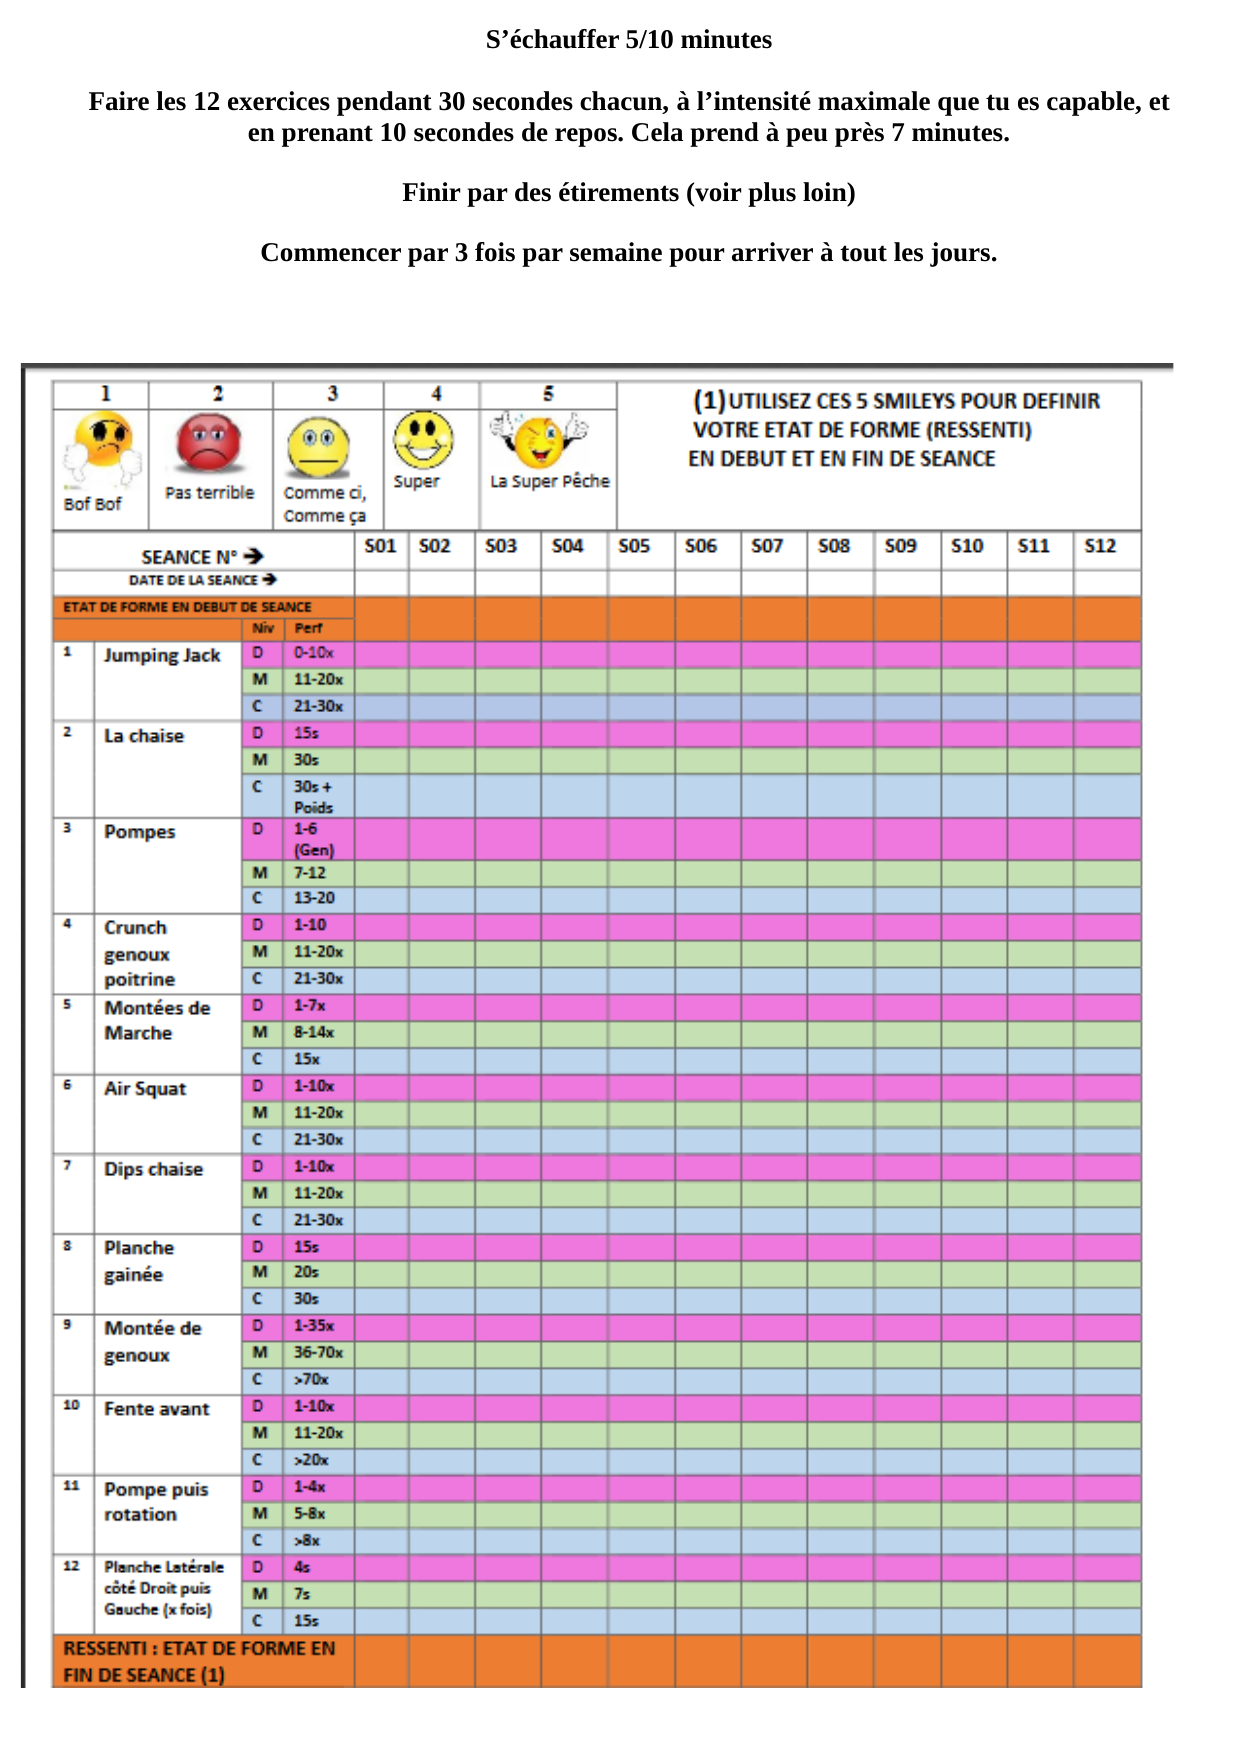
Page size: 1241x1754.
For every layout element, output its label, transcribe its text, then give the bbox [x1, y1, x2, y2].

text S’échauffer 5/10 minutes [77, 23, 1181, 54]
text Finir par des étirements (voir plus loin) [77, 176, 1181, 207]
picture [21, 363, 1174, 1688]
text Commencer par 3 fois par semaine pour arriver à tout les jours. [77, 236, 1181, 267]
text Faire les 12 exercices pendant 30 secondes chacun, à l’intensité maximale que tu es capable, et en prenant 10 secondes de repos. Cela prend à peu près 7 minutes. [77, 85, 1181, 148]
